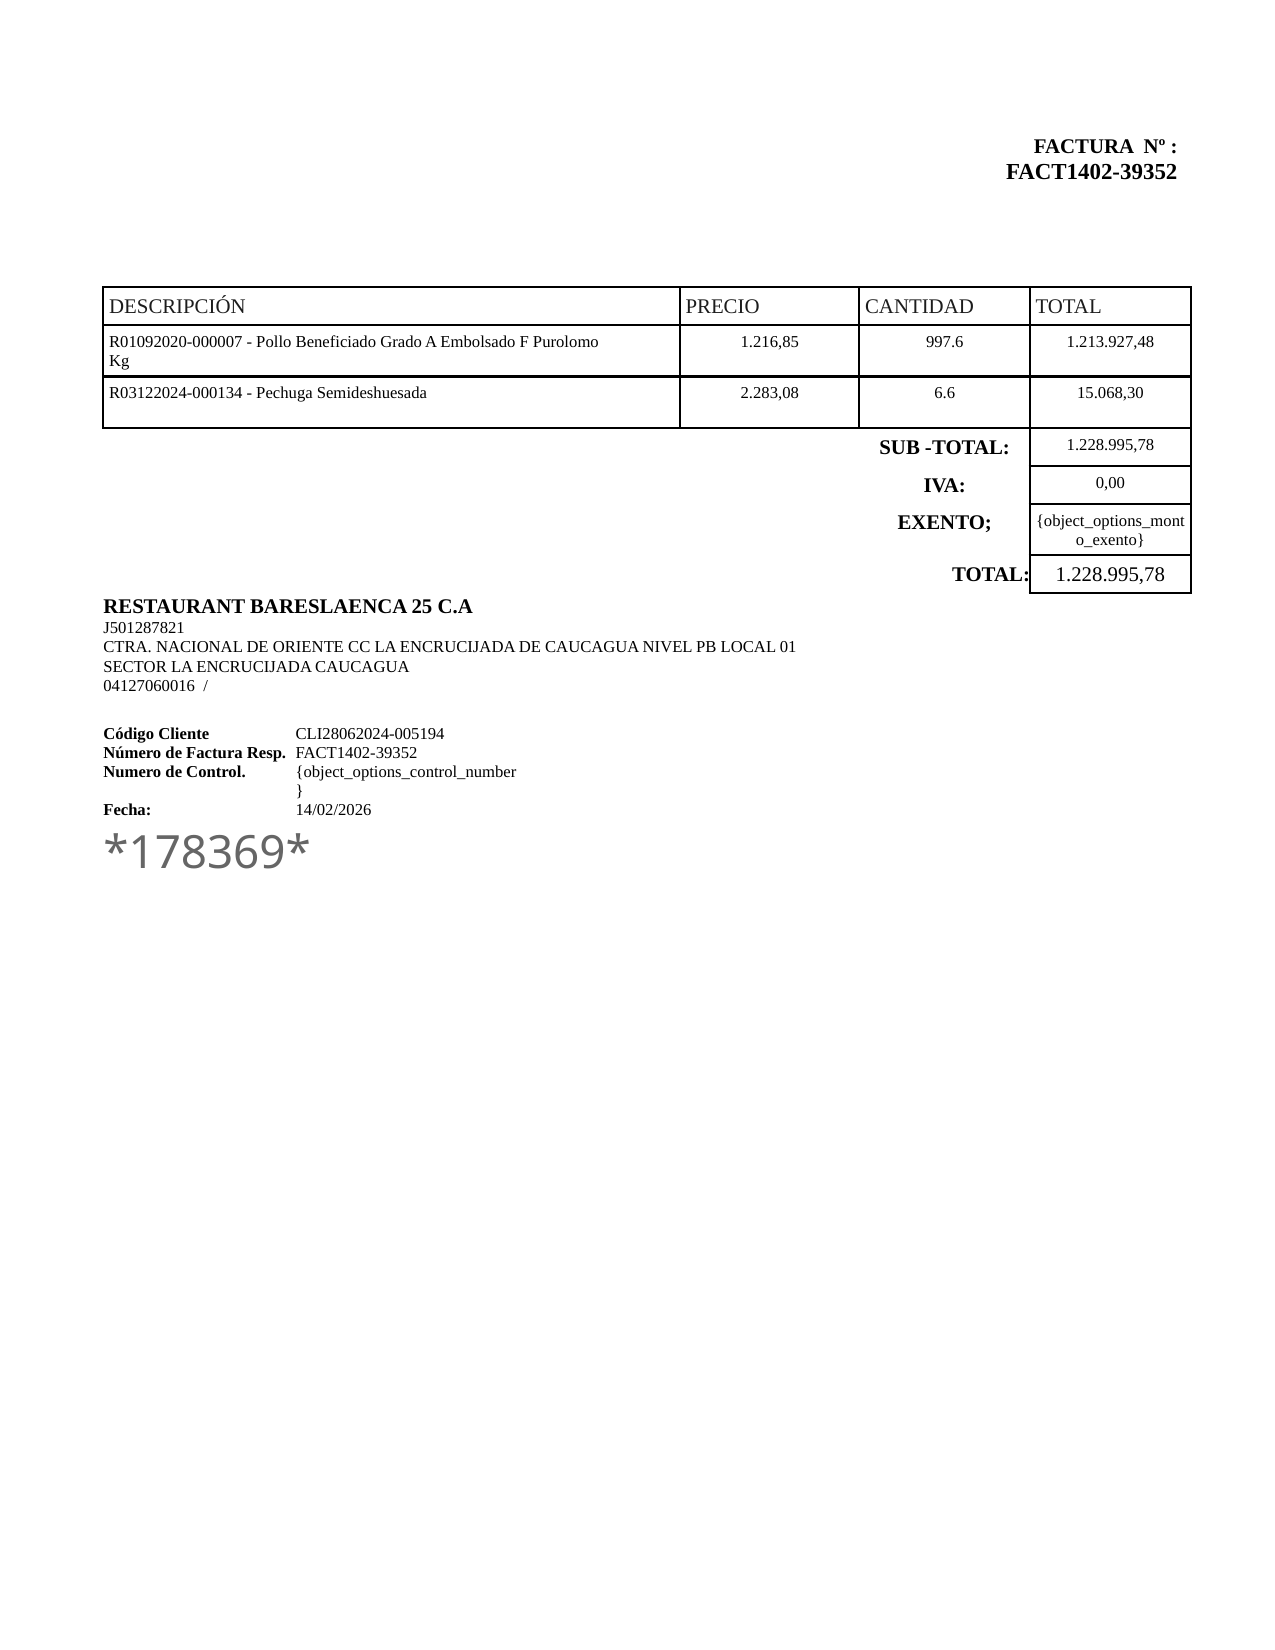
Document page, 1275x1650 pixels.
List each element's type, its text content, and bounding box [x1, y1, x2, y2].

table_header PRECIO [681, 288, 858, 323]
table_cell J501287821 [103, 618, 858, 637]
table_header Código Cliente [103, 724, 295, 743]
table_cell Fecha: [103, 800, 295, 819]
table_cell 2.283,08 [681, 378, 858, 427]
table_header CLI28062024-005194 [295, 724, 517, 743]
text FACTURA Nº : FACT1402-39352 [895, 134, 1177, 184]
table_cell {object_options_monto_exento} [1031, 505, 1190, 554]
table_cell 1.216,85 [681, 326, 858, 375]
table_cell R03122024-000134 - Pechuga Semideshuesada [104, 378, 679, 427]
table_cell 1.213.927,48 [1031, 326, 1190, 375]
table_cell SUB -TOTAL: [859, 429, 1029, 465]
table_cell IVA: [859, 465, 1029, 502]
table_cell 14/02/2026 [295, 800, 517, 819]
table_header RESTAURANT BARESLAENCA 25 C.A [103, 594, 858, 618]
table_cell [103, 429, 859, 592]
table_header CANTIDAD [860, 288, 1029, 323]
table_cell 1.228.995,78 [1031, 556, 1190, 592]
table_header TOTAL [1031, 288, 1190, 323]
table_cell TOTAL: [859, 554, 1029, 592]
table_cell Numero de Control. [103, 762, 295, 800]
table_cell CTRA. NACIONAL DE ORIENTE CC LA ENCRUCIJADA DE CAUCAGUA NIVEL PB LOCAL 01 SECTOR LA ENCRUCIJADA CAUCAGUA [103, 637, 858, 676]
table_cell 0,00 [1031, 467, 1190, 502]
table_cell 15.068,30 [1031, 378, 1190, 427]
table_cell 04127060016 / [103, 676, 858, 695]
table_cell 6.6 [860, 378, 1029, 427]
table_cell EXENTO; [859, 503, 1029, 554]
table_cell Número de Factura Resp. [103, 743, 295, 762]
text *178369* [103, 819, 1137, 882]
table_cell 1.228.995,78 [1031, 429, 1190, 465]
table_cell 997.6 [860, 326, 1029, 375]
table_cell FACT1402-39352 [295, 743, 517, 762]
table_cell R01092020-000007 - Pollo Beneficiado Grado A Embolsado F Purolomo Kg [104, 326, 679, 375]
table_cell {object_options_control_number} [295, 762, 517, 800]
table_header DESCRIPCIÓN [104, 288, 679, 323]
